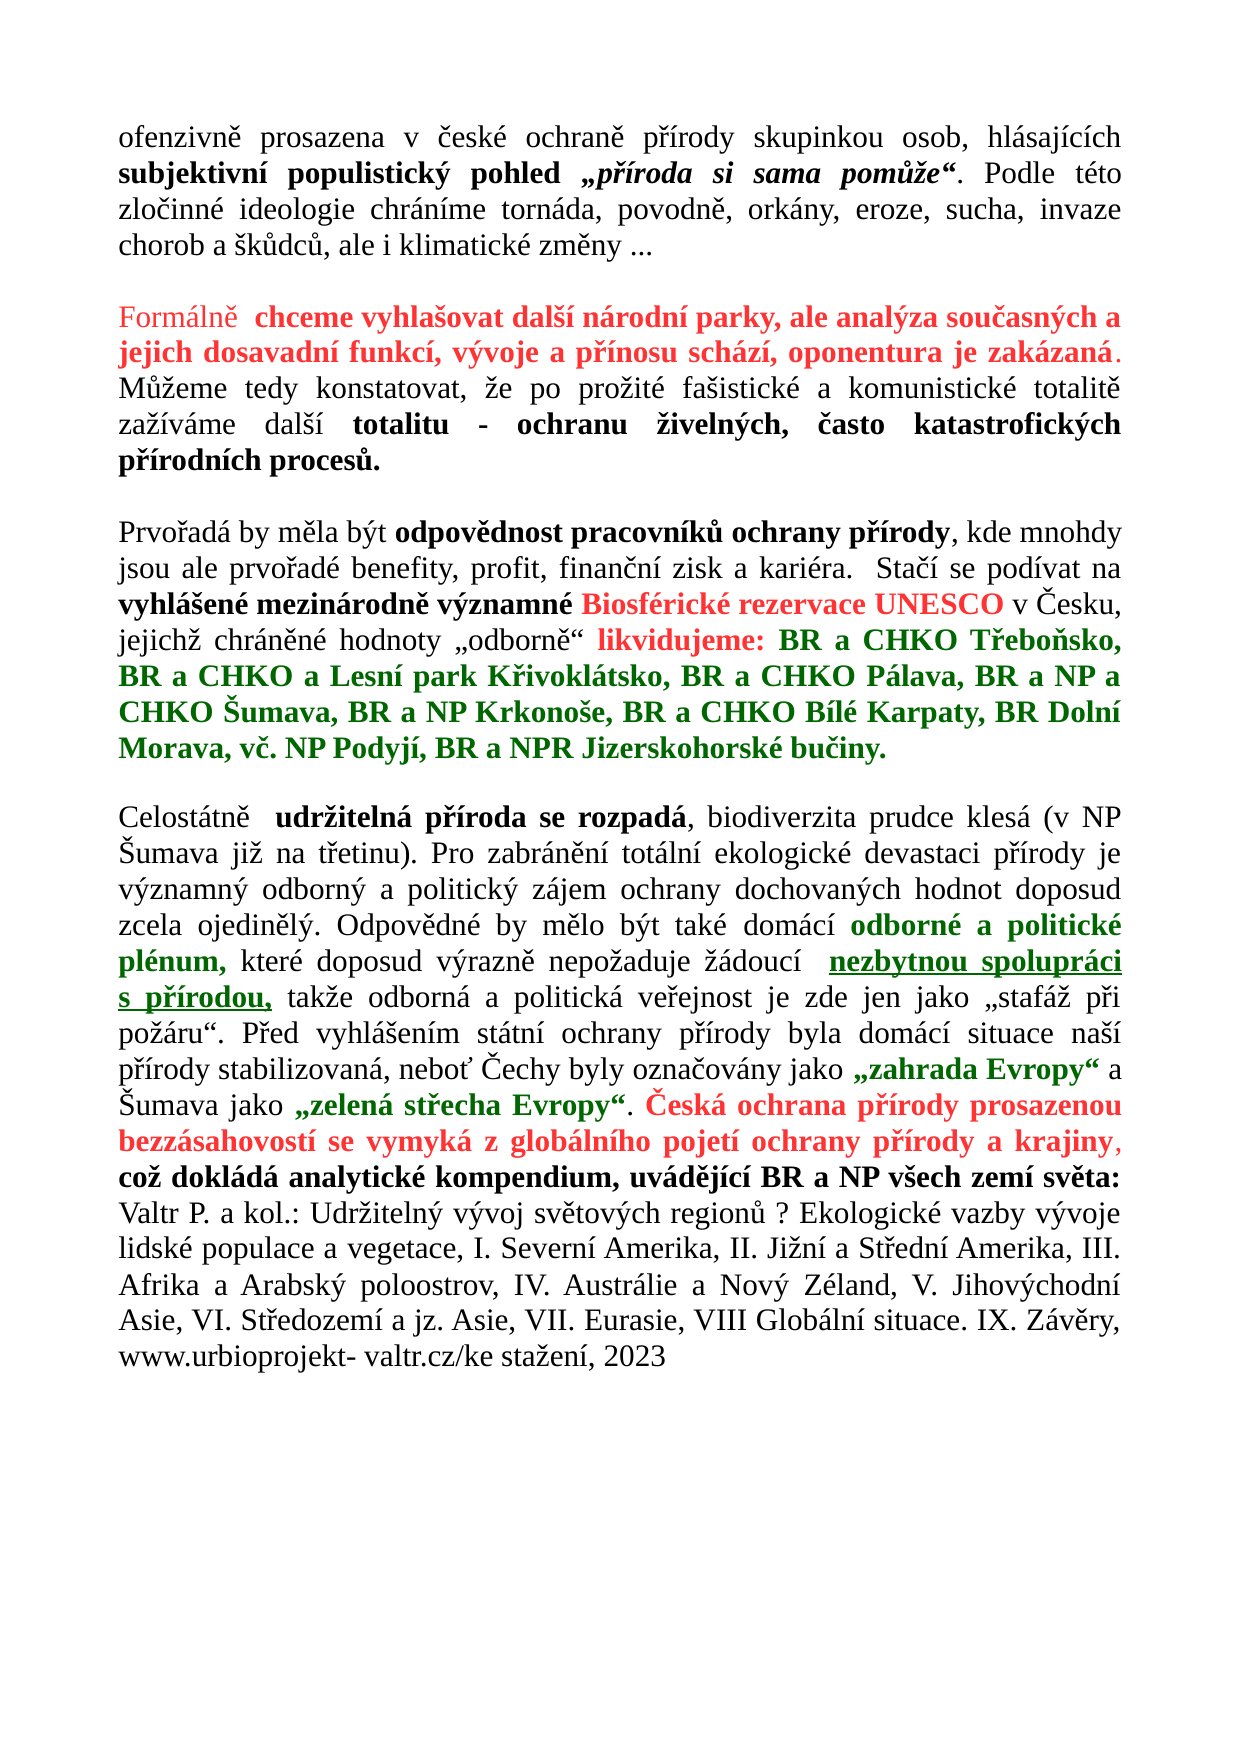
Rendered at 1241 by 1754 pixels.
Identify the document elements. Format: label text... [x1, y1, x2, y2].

text Celostátně udržitelná příroda se rozpadá, biodiverzita prudce klesá (v NP Šumava již na třetinu). Pro zabránění totální ekologické devastaci přírody je významný odborný a politický zájem ochrany dochovaných hodnot doposud zcela ojedinělý. Odpovědné by mělo být také domácí odborné a politické plénum, které doposud výrazně nepožaduje žádoucí nezbytnou spolupráci s přírodou, takže odborná a politická veřejnost je zde jen jako „stafáž při požáru“. Před vyhlášením státní ochrany přírody byla domácí situace naší přírody stabilizovaná, neboť Čechy byly označovány jako „zahrada Evropy“ a Šumava jako „zelená střecha Evropy“. Česká ochrana přírody prosazenou bezzásahovostí se vymyká z globálního pojetí ochrany přírody a krajiny, což dokládá analytické kompendium, uvádějící BR a NP všech zemí světa: Valtr P. a kol.: Udržitelný vývoj světových regionů ? Ekologické vazby vývoje lidské populace a vegetace, I. Severní Amerika, II. Jižní a Střední Amerika, III. Afrika a Arabský poloostrov, IV. Austrálie a Nový Zéland, V. Jihovýchodní Asie, VI. Středozemí a jz. Asie, VII. Eurasie, VIII Globální situace. IX. Závěry, www.urbioprojekt- valtr.cz/ke stažení, 2023 [118, 798, 1122, 1373]
text Formálně chceme vyhlašovat další národní parky, ale analýza současných a jejich dosavadní funkcí, vývoje a přínosu schází, oponentura je zakázaná. Můžeme tedy konstatovat, že po prožité fašistické a komunistické totalitě zažíváme další totalitu - ochranu živelných, často katastrofických přírodních procesů. [118, 298, 1122, 477]
text ofenzivně prosazena v české ochraně přírody skupinkou osob, hlásajících subjektivní populistický pohled „příroda si sama pomůže“. Podle této zločinné ideologie chráníme tornáda, povodně, orkány, eroze, sucha, invaze chorob a škůdců, ale i klimatické změny ... [118, 118, 1122, 262]
text Prvořadá by měla být odpovědnost pracovníků ochrany přírody, kde mnohdy jsou ale prvořadé benefity, profit, finanční zisk a kariéra. Stačí se podívat na vyhlášené mezinárodně významné Biosférické rezervace UNESCO v Česku, jejichž chráněné hodnoty „odborně“ likvidujeme: BR a CHKO Třeboňsko, BR a CHKO a Lesní park Křivoklátsko, BR a CHKO Pálava, BR a NP a CHKO Šumava, BR a NP Krkonoše, BR a CHKO Bílé Karpaty, BR Dolní Morava, vč. NP Podyjí, BR a NPR Jizerskohorské bučiny. [118, 513, 1122, 765]
